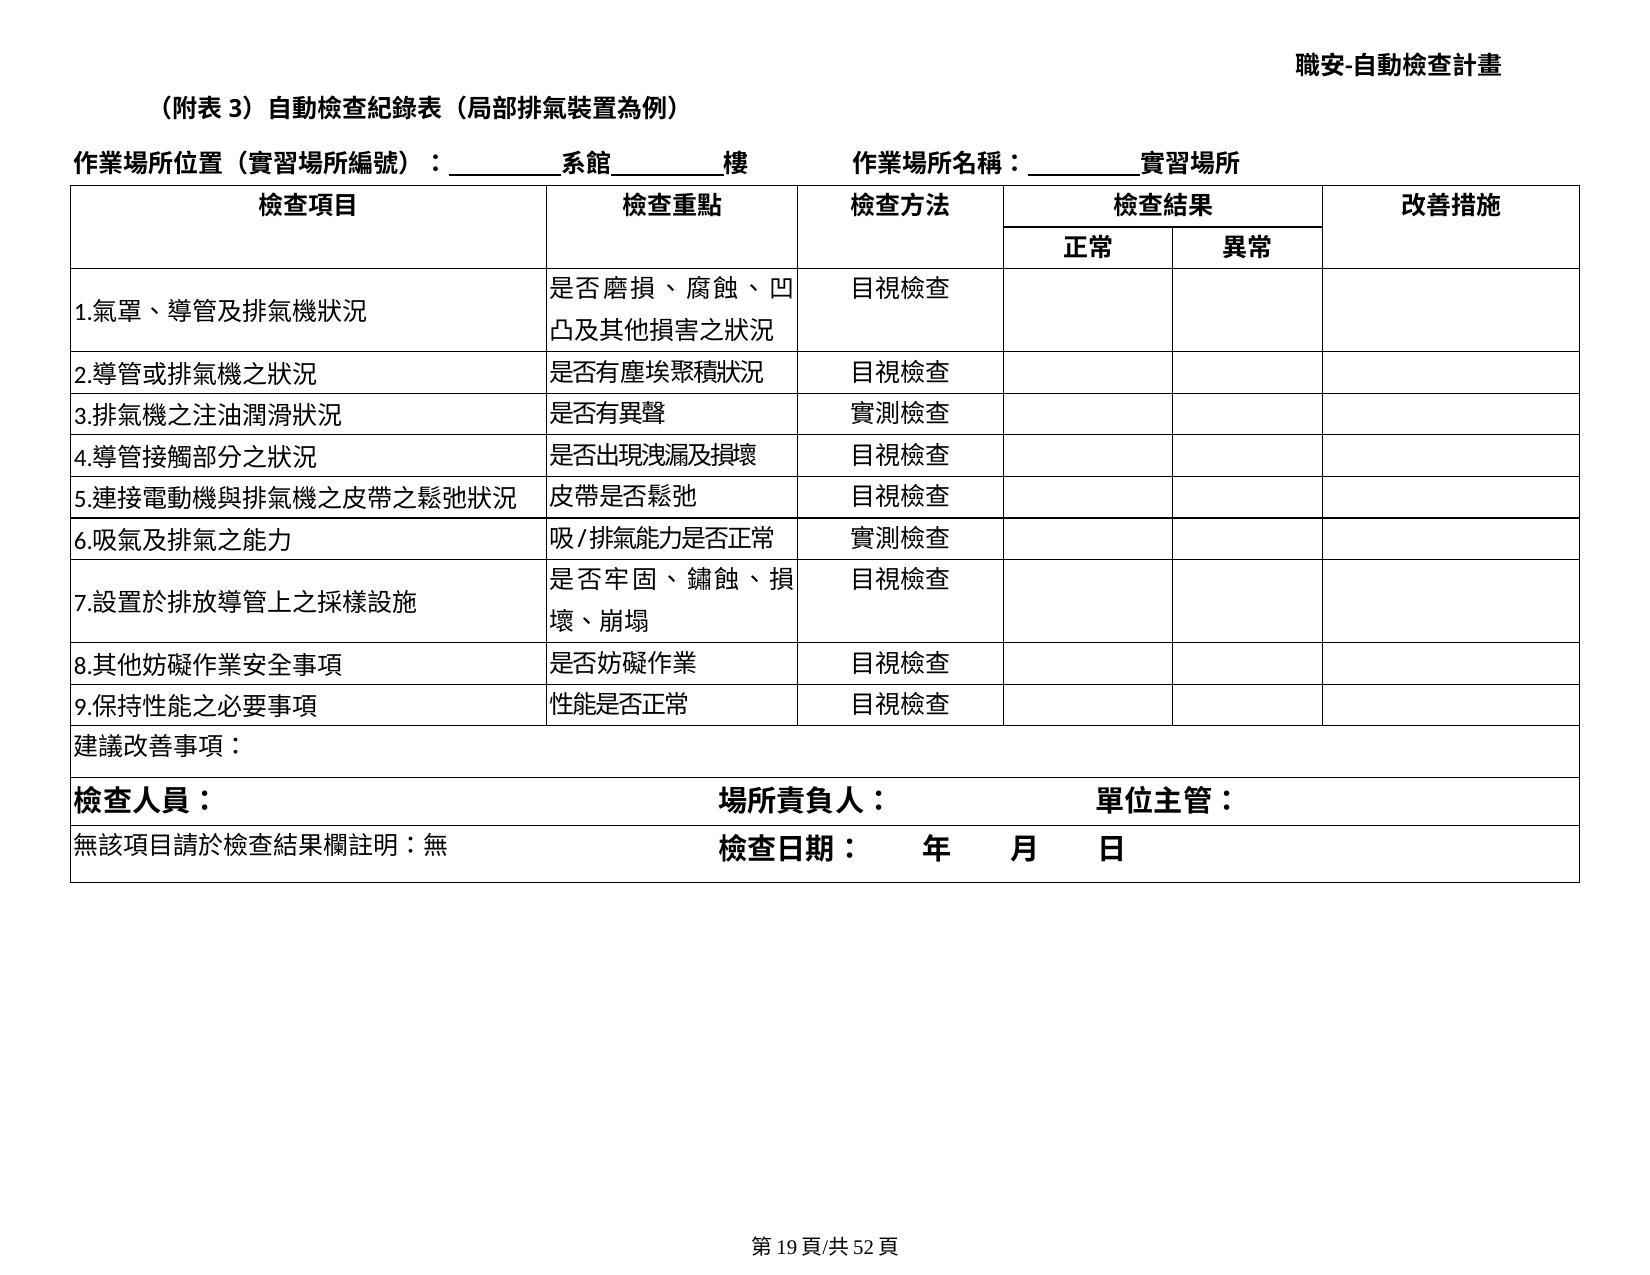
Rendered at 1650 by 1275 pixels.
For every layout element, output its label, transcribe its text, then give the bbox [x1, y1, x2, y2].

table_cell 實測檢查 [798, 519, 1003, 559]
table_cell [1004, 643, 1172, 684]
table_cell [1323, 352, 1579, 393]
table_cell 其他妨礙作業安全事項 [71, 643, 546, 684]
table_cell [1323, 394, 1579, 434]
table_cell 目視檢查 [798, 477, 1003, 517]
table_cell [1173, 352, 1322, 393]
table_cell 吸/排氣能力是否正常 [547, 519, 797, 559]
table_cell 是否有塵埃聚積狀況 [547, 352, 797, 393]
table_cell 無該項目請於檢查結果欄註明：無 [71, 826, 715, 882]
table_cell 導管或排氣機之狀況 [71, 352, 546, 393]
table_cell [1004, 435, 1172, 476]
table_cell [1173, 435, 1322, 476]
table_cell [1004, 352, 1172, 393]
table_cell [1173, 643, 1322, 684]
table_cell [1004, 269, 1172, 351]
table_cell 皮帶是否鬆弛 [547, 477, 797, 517]
table_cell [1323, 560, 1579, 642]
table_cell [1323, 477, 1579, 517]
table_cell [1173, 394, 1322, 434]
table_cell 吸氣及排氣之能力 [71, 519, 546, 559]
table_cell [1173, 477, 1322, 517]
table_cell 建議改善事項： [71, 726, 1579, 777]
table_cell [1173, 560, 1322, 642]
table_cell [1173, 519, 1322, 559]
table_header 作業場所位置（實習場所編號）： 系館 樓 [71, 143, 849, 185]
table_cell 保持性能之必要事項 [71, 685, 546, 725]
table_cell 設置於排放導管上之採樣設施 [71, 560, 546, 642]
table_cell [1004, 394, 1172, 434]
table_cell [1004, 685, 1172, 725]
table_cell [1323, 435, 1579, 476]
table_cell [1173, 269, 1322, 351]
table_cell [1004, 477, 1172, 517]
table_cell 檢查方法 [798, 186, 1003, 268]
table_cell [1004, 560, 1172, 642]
table_cell [1323, 519, 1579, 559]
table_cell [1323, 685, 1579, 725]
table_cell 連接電動機與排氣機之皮帶之鬆弛狀況 [71, 477, 546, 517]
table_cell [1173, 685, 1322, 725]
table_cell 異常 [1173, 228, 1322, 268]
table_cell 場所責負人： [715, 778, 1092, 824]
table_cell 檢查重點 [547, 186, 797, 268]
table_cell 目視檢查 [798, 435, 1003, 476]
table_cell 檢查日期： 年 月 日 [715, 826, 1579, 882]
text （附表3）自動檢查紀錄表（局部排氣裝置為例） [148, 89, 1502, 125]
table_cell 目視檢查 [798, 352, 1003, 393]
table_cell [1004, 519, 1172, 559]
table_cell 目視檢查 [798, 685, 1003, 725]
table_cell 排氣機之注油潤滑狀況 [71, 394, 546, 434]
table_cell 是否妨礙作業 [547, 643, 797, 684]
table_cell 是否有異聲 [547, 394, 797, 434]
table_header 作業場所名稱： 實習場所 [849, 143, 1579, 185]
table_cell 性能是否正常 [547, 685, 797, 725]
table_cell 檢查結果 [1004, 186, 1322, 226]
table_cell 檢查項目 [71, 186, 546, 268]
table_cell 目視檢查 [798, 643, 1003, 684]
table_cell 是否磨損、腐蝕、凹凸及其他損害之狀況 [547, 269, 797, 351]
table_cell 單位主管： [1093, 778, 1579, 824]
table_cell [1323, 643, 1579, 684]
table_cell 導管接觸部分之狀況 [71, 435, 546, 476]
table_cell [1323, 269, 1579, 351]
table_cell 正常 [1004, 228, 1172, 268]
table_cell 氣罩、導管及排氣機狀況 [71, 269, 546, 351]
table_cell 是否牢固、鏽蝕、損壞、崩塌 [547, 560, 797, 642]
table_cell 改善措施 [1323, 186, 1579, 268]
table_cell 檢查人員： [71, 778, 715, 824]
table_cell 目視檢查 [798, 560, 1003, 642]
table_cell 實測檢查 [798, 394, 1003, 434]
table_cell 目視檢查 [798, 269, 1003, 351]
table_cell 是否出現洩漏及損壞 [547, 435, 797, 476]
